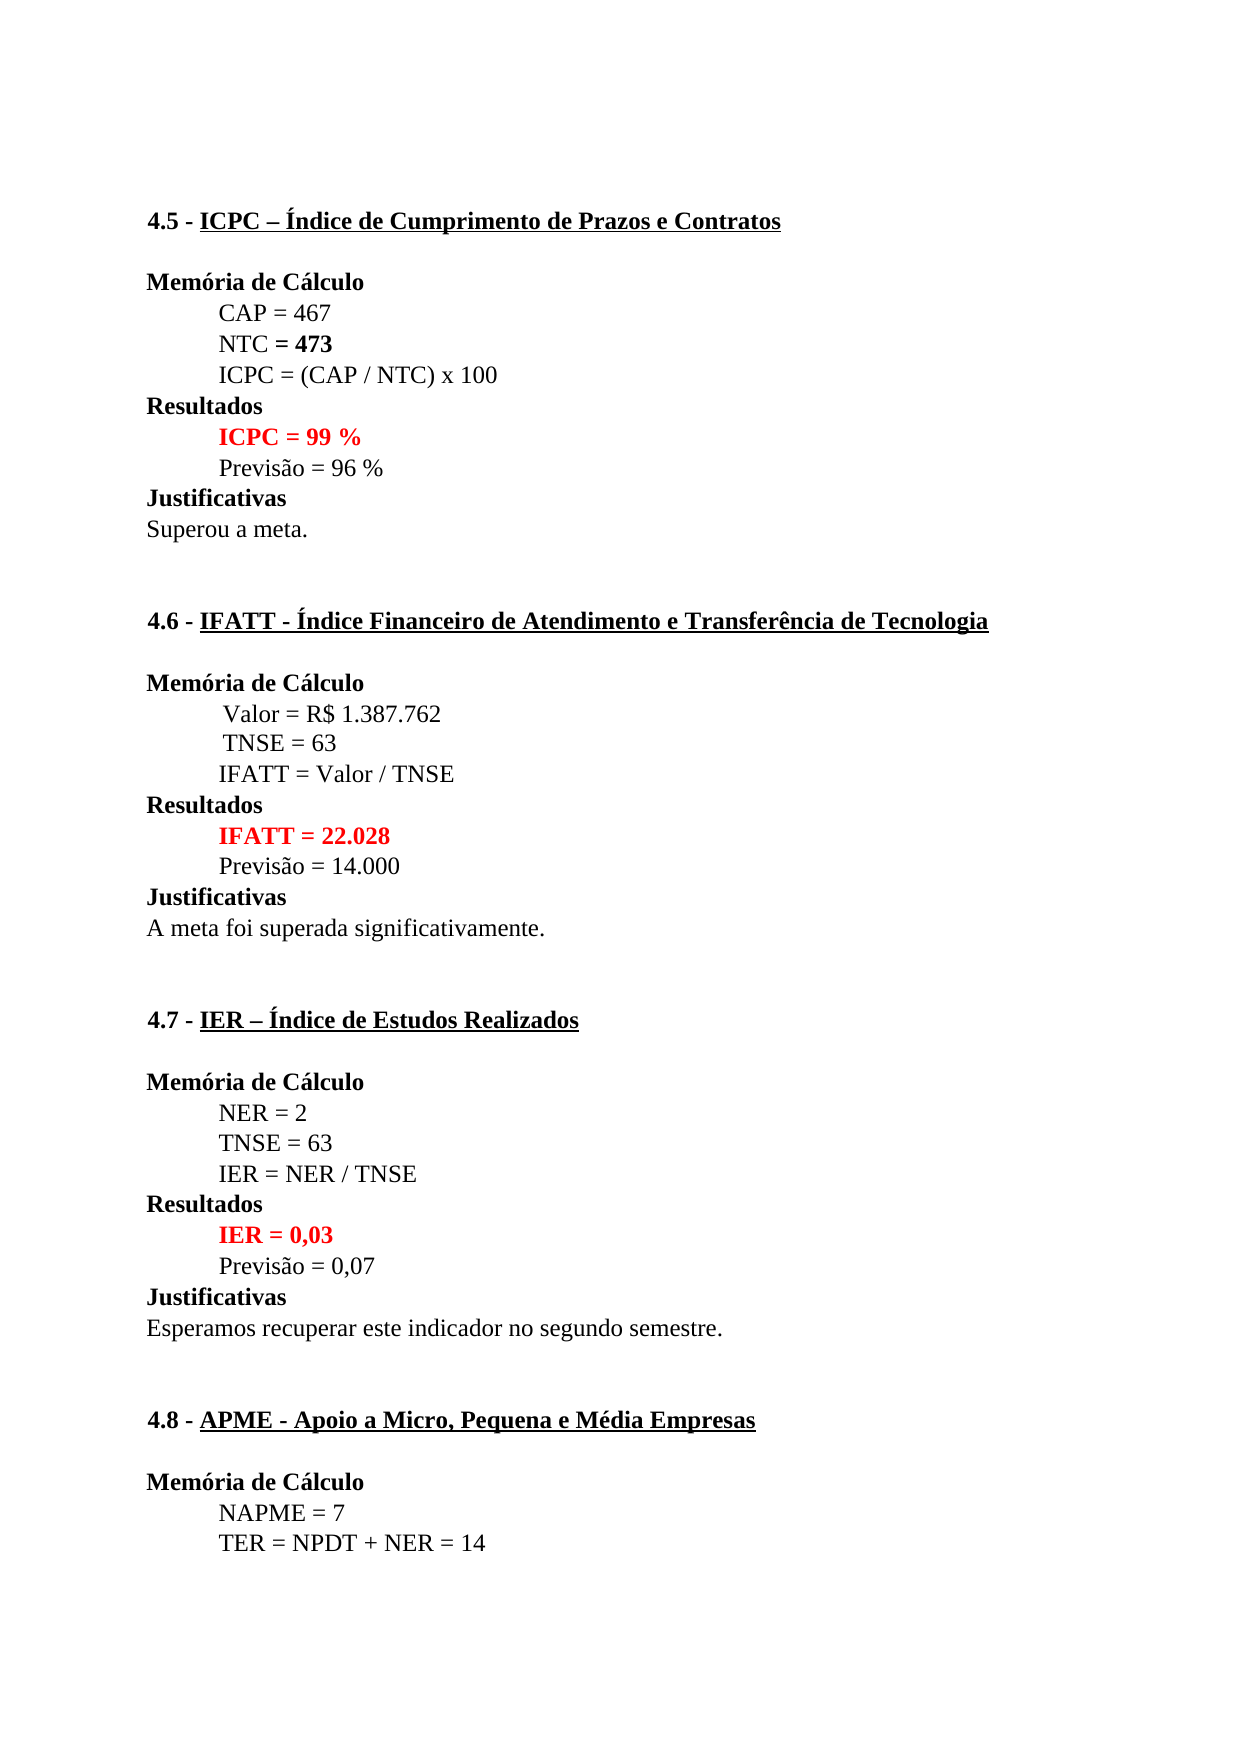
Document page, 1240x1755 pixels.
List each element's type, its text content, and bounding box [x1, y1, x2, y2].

text IFATT = Valor / TNSE [146, 759, 1093, 788]
text Justificativas [146, 483, 1093, 512]
text Previsão = 0,07 [146, 1251, 1093, 1280]
text Previsão = 96 % [146, 453, 1093, 481]
subtitle IFATT = 22.028 [146, 821, 1093, 849]
text Memória de Cálculo [146, 267, 1093, 296]
subtitle 4.6 - IFATT - Índice Financeiro de Atendimento e Transferência de Tecnologia [147, 606, 1093, 635]
subtitle 4.7 - IER – Índice de Estudos Realizados [147, 1005, 1093, 1034]
text Justificativas [146, 1282, 1093, 1311]
text Esperamos recuperar este indicador no segundo semestre. [146, 1313, 1093, 1342]
text Resultados [146, 790, 1093, 818]
text Resultados [146, 1189, 1093, 1218]
text TER = NPDT + NER = 14 [146, 1528, 1093, 1557]
text TNSE = 63 [146, 1128, 1093, 1157]
text NAPME = 7 [146, 1498, 1093, 1526]
text Superou a meta. [146, 514, 1093, 543]
text NER = 2 [146, 1098, 1093, 1126]
subtitle 4.5 - ICPC – Índice de Cumprimento de Prazos e Contratos [147, 206, 1093, 235]
text IER = NER / TNSE [146, 1159, 1093, 1188]
text Memória de Cálculo [146, 1067, 1093, 1095]
text Justificativas [146, 882, 1093, 911]
text A meta foi superada significativamente. [146, 913, 1093, 942]
subtitle 4.8 - APME - Apoio a Micro, Pequena e Média Empresas [147, 1405, 1093, 1434]
text NTC = 473 [146, 329, 1093, 358]
text Memória de Cálculo [146, 668, 1093, 697]
text Valor = R$ 1.387.762 TNSE = 63 [146, 699, 509, 757]
text Resultados [146, 391, 1093, 419]
text CAP = 467 [146, 298, 1093, 327]
subtitle IER = 0,03 [146, 1221, 1093, 1249]
text Memória de Cálculo [146, 1467, 1093, 1495]
text ICPC = (CAP / NTC) x 100 [146, 360, 1093, 389]
subtitle ICPC = 99 % [146, 422, 1093, 451]
text Previsão = 14.000 [146, 851, 1093, 880]
